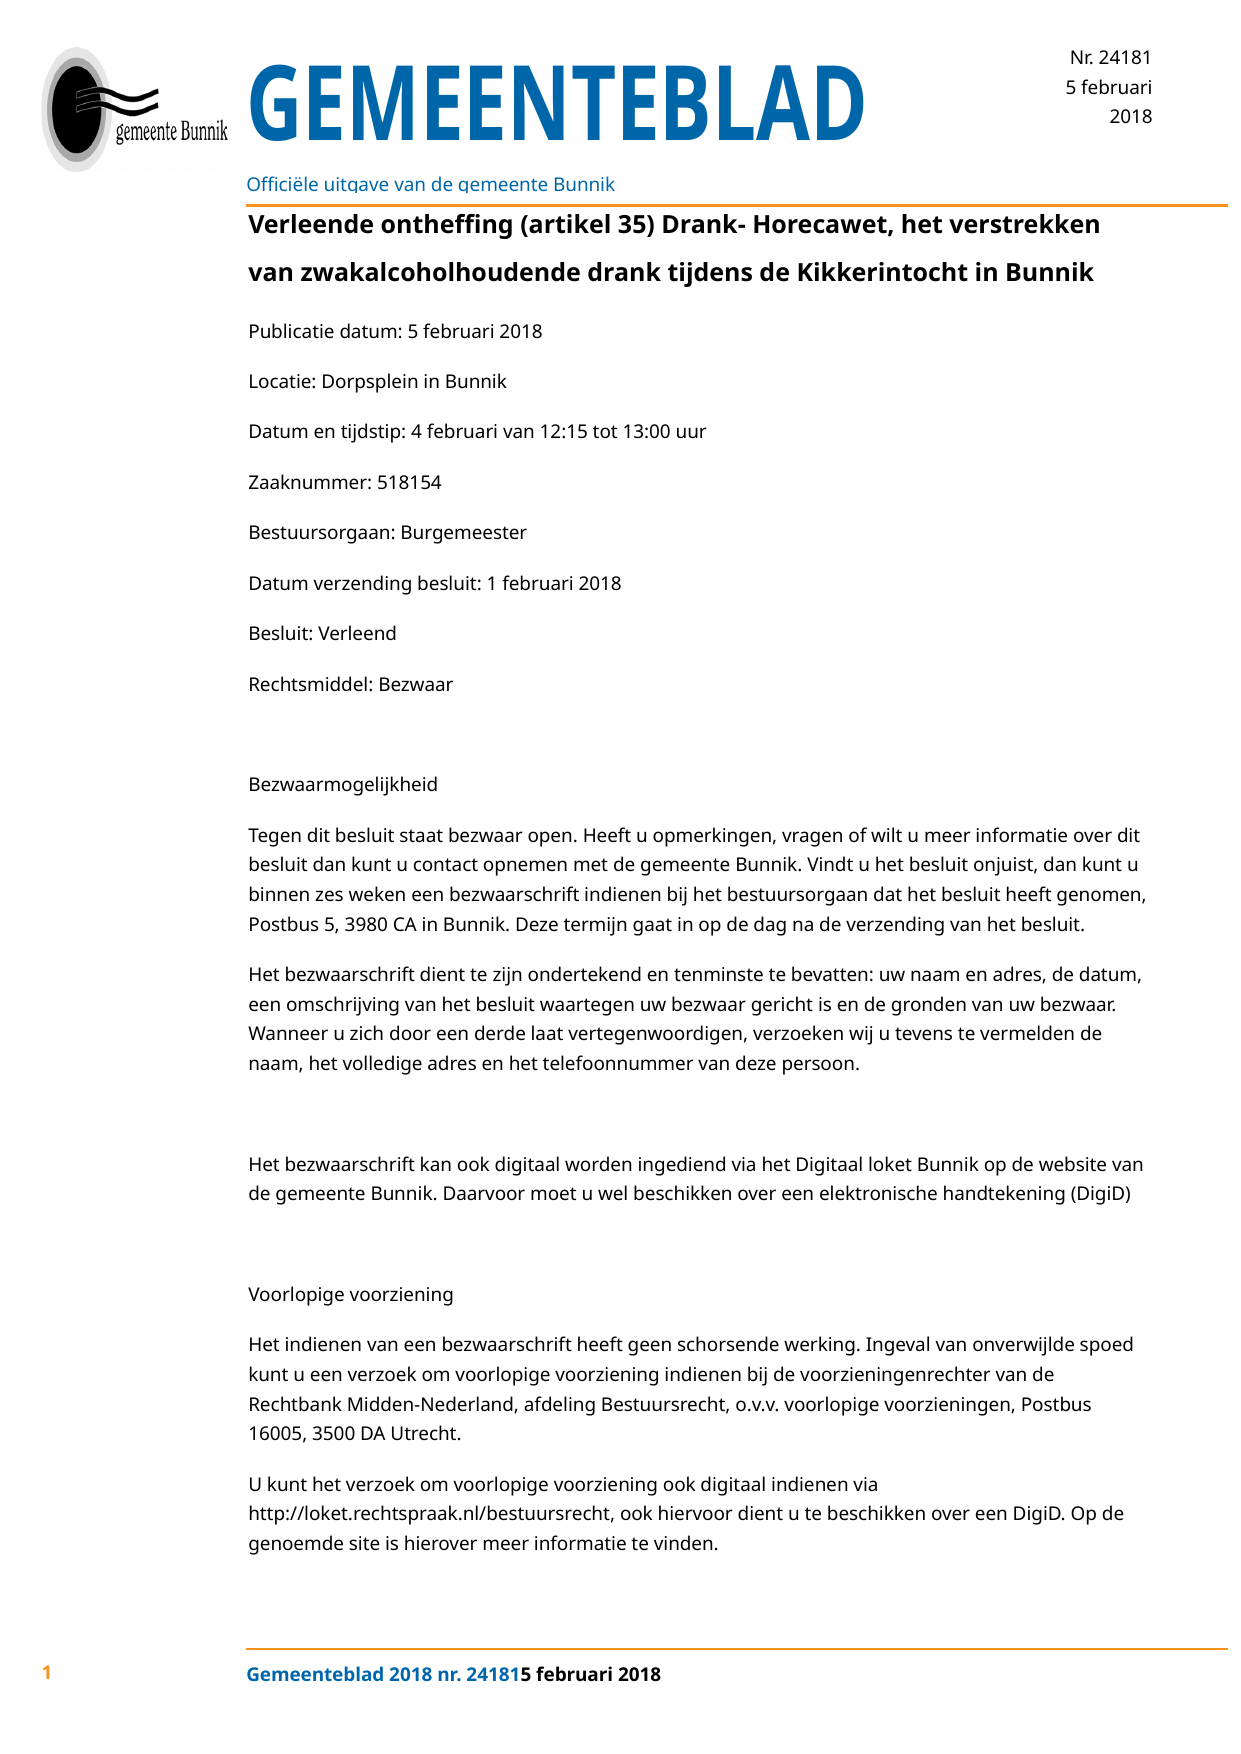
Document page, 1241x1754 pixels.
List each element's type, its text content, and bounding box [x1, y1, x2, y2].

text Verleende ontheffing (artikel 35) Drank- Horecawet, het verstrekken van zwakalcoholhoudende drank tijdens de Kikkerintocht in Bunnik [248, 207, 1152, 288]
text Rechtsmiddel: Bezwaar [248, 671, 1152, 697]
text Het indienen van een bezwaarschrift heeft geen schorsende werking. Ingeval van onverwijlde spoed kunt u een verzoek om voorlopige voorziening indienen bij de voorzieningenrechter van de Rechtbank Midden-Nederland, afdeling Bestuursrecht, o.v.v. voorlopige voorzieningen, Postbus 16005, 3500 DA Utrecht. [248, 1332, 1152, 1446]
text Publicatie datum: 5 februari 2018 [248, 318, 1152, 344]
text Locatie: Dorpsplein in Bunnik [248, 368, 1152, 394]
text Tegen dit besluit staat bezwaar open. Heeft u opmerkingen, vragen of wilt u meer informatie over dit besluit dan kunt u contact opnemen met de gemeente Bunnik. Vindt u het besluit onjuist, dan kunt u binnen zes weken een bezwaarschrift indienen bij het bestuursorgaan dat het besluit heeft genomen, Postbus 5, 3980 CA in Bunnik. Deze termijn gaat in op de dag na de verzending van het besluit. [248, 822, 1152, 937]
text U kunt het verzoek om voorlopige voorziening ook digitaal indienen via http://loket.rechtspraak.nl/bestuursrecht, ook hiervoor dient u te beschikken over een DigiD. Op de genoemde site is hierover meer informatie te vinden. [248, 1471, 1152, 1556]
text Besluit: Verleend [248, 620, 1152, 646]
text Datum en tijdstip: 4 februari van 12:15 tot 13:00 uur [248, 419, 1152, 444]
text Het bezwaarschrift dient te zijn ondertekend en tenminste te bevatten: uw naam en adres, de datum, een omschrijving van het besluit waartegen uw bezwaar gericht is en de gronden van uw bezwaar. Wanneer u zich door een derde laat vertegenwoordigen, verzoeken wij u tevens te vermelden de naam, het volledige adres en het telefoonnummer van deze persoon. [248, 961, 1152, 1076]
text Bezwaarmogelijkheid [248, 772, 1152, 797]
picture [41, 47, 231, 172]
text Datum verzending besluit: 1 februari 2018 [248, 570, 1152, 596]
text Voorlopige voorziening [248, 1281, 1152, 1307]
text Bestuursorgaan: Burgemeester [248, 519, 1152, 545]
text Het bezwaarschrift kan ook digitaal worden ingediend via het Digitaal loket Bunnik op de website van de gemeente Bunnik. Daarvoor moet u wel beschikken over een elektronische handtekening (DigiD) [248, 1151, 1152, 1206]
text Zaaknummer: 518154 [248, 469, 1152, 495]
